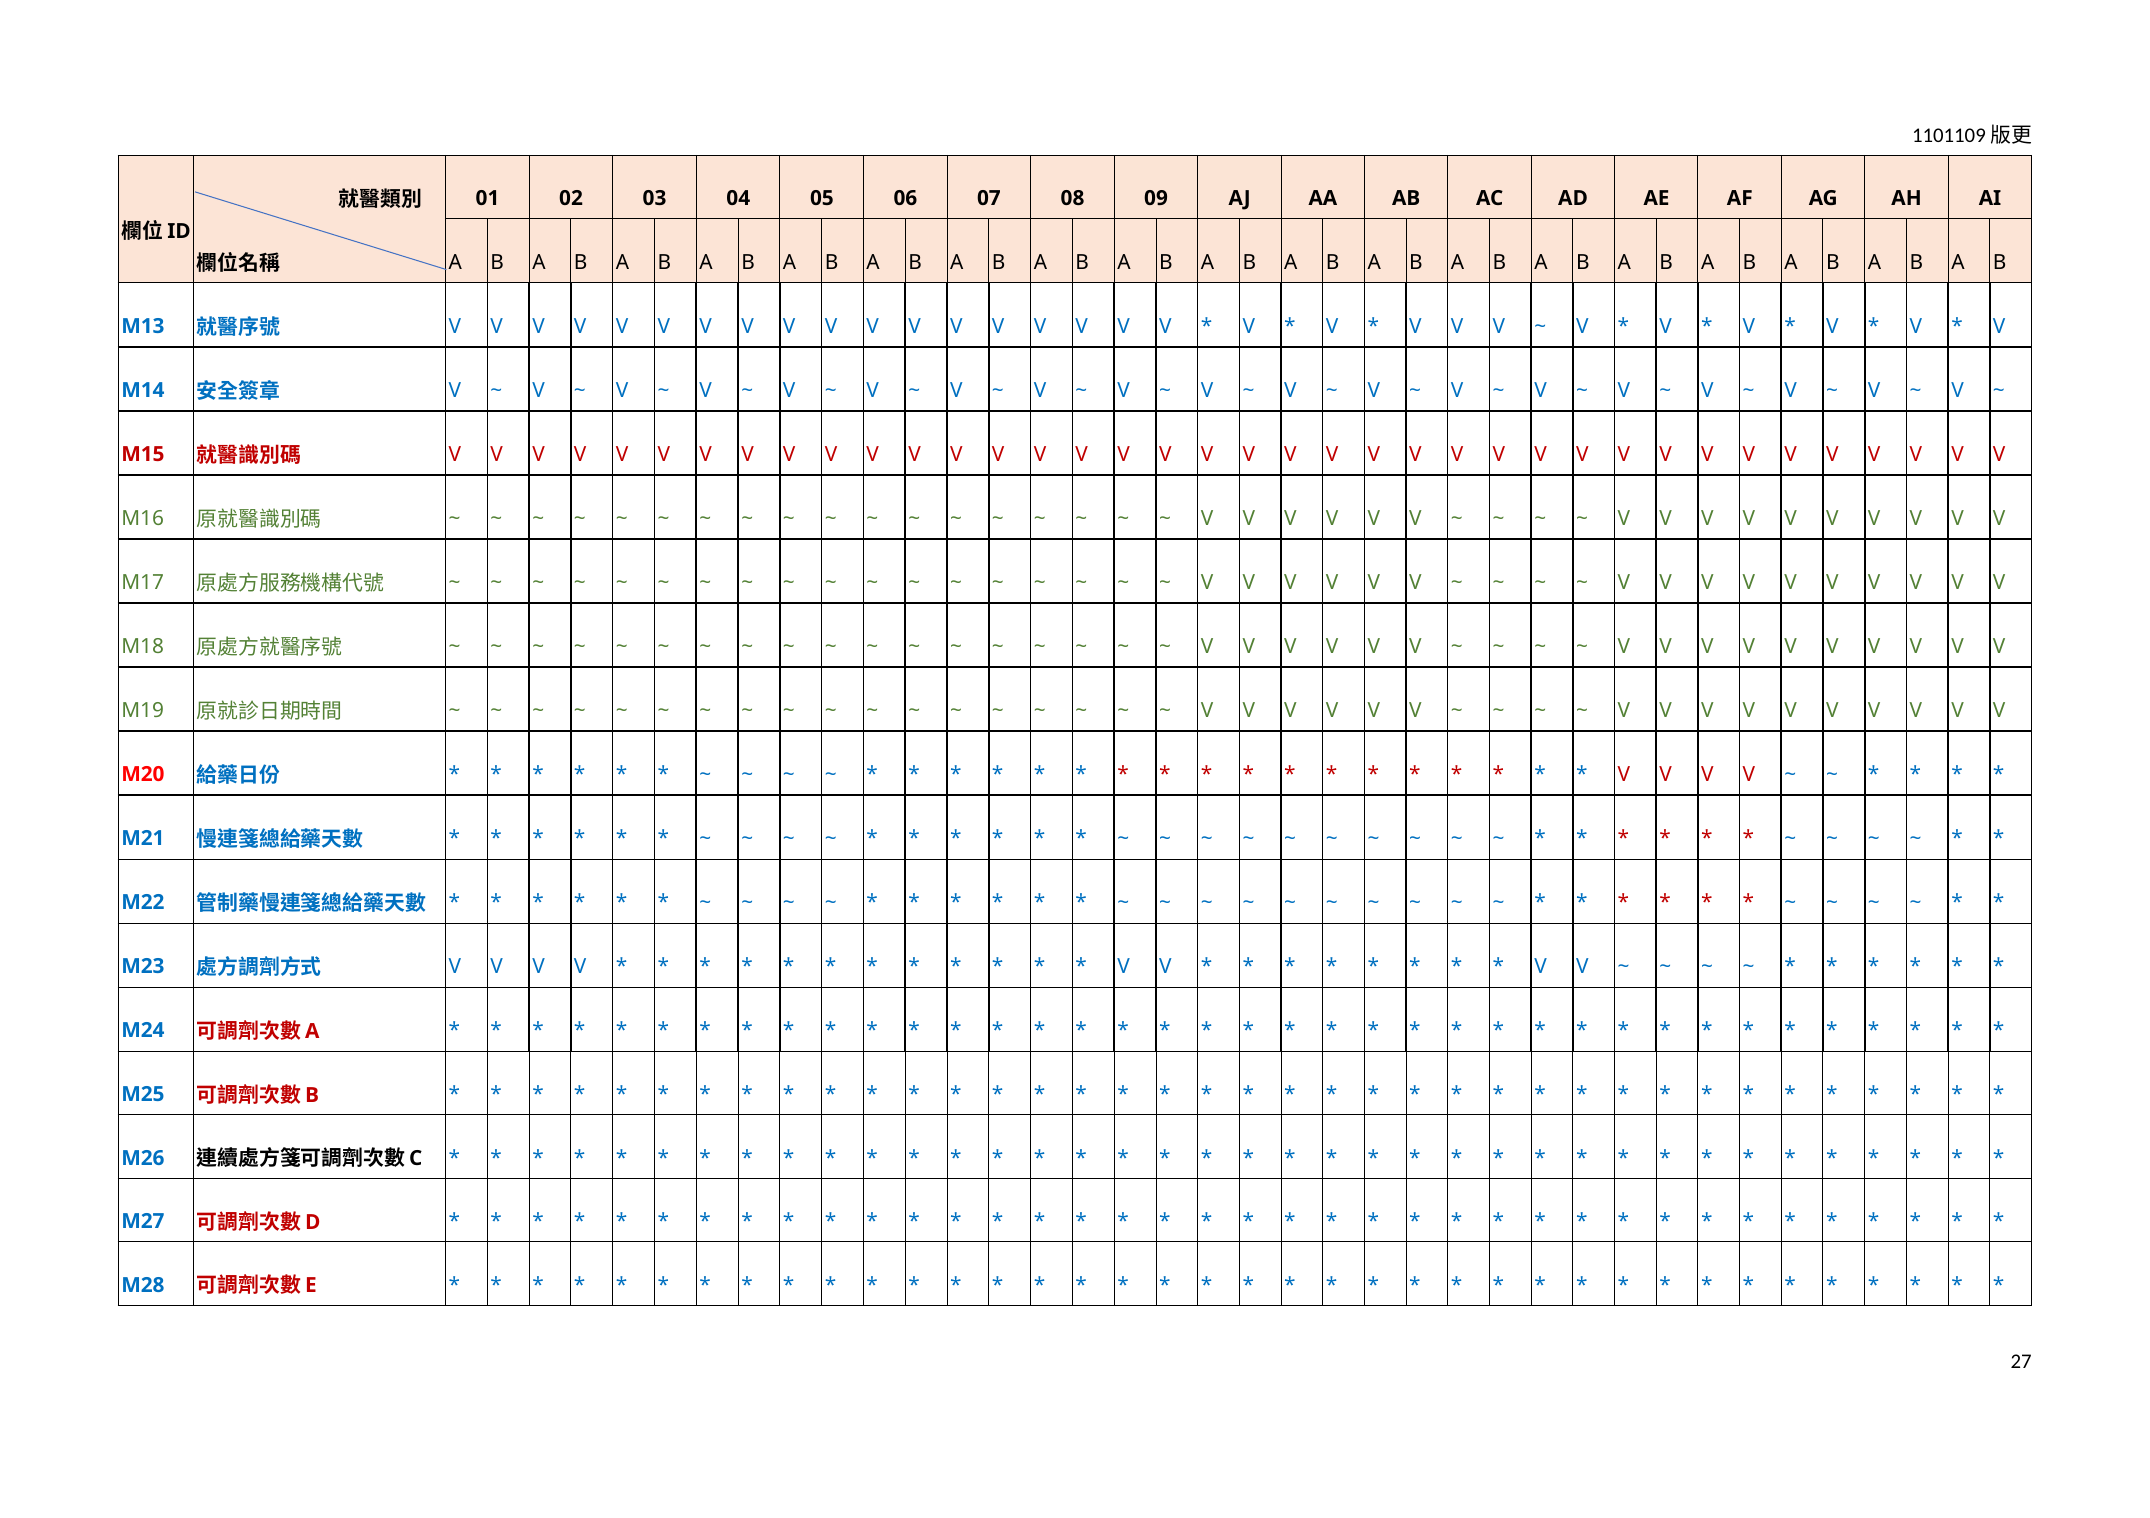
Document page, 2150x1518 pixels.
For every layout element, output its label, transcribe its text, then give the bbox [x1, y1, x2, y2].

table_cell * [1532, 1052, 1572, 1114]
table_cell ~ [1490, 860, 1530, 922]
table_cell ~ [1490, 604, 1530, 666]
table_cell V [1323, 540, 1364, 602]
table_cell V [1782, 412, 1822, 474]
table_cell * [948, 1115, 988, 1178]
table_cell * [530, 796, 570, 858]
table_cell 可調劑次數B [194, 1052, 445, 1114]
table_cell V [530, 283, 570, 346]
table_cell * [1282, 283, 1322, 346]
table_cell * [1115, 988, 1155, 1051]
table_cell V [1365, 412, 1405, 474]
table_cell V [1740, 412, 1780, 474]
table_cell ~ [990, 476, 1030, 538]
table_cell V [1073, 283, 1113, 346]
table_cell * [1031, 924, 1072, 987]
table_cell V [906, 412, 946, 474]
table_cell ~ [655, 348, 695, 410]
table_cell * [739, 1179, 779, 1241]
table_cell V [1115, 924, 1155, 987]
table_cell * [1866, 988, 1906, 1051]
table_cell V [1949, 476, 1989, 538]
table_cell 原就診日期時間 [194, 668, 445, 730]
table_cell V [1949, 604, 1989, 666]
table_cell * [1991, 732, 2031, 794]
table_cell * [781, 988, 821, 1051]
table_cell V [697, 283, 737, 346]
table_cell V [1532, 924, 1572, 987]
table_header AB [1365, 156, 1447, 218]
table_cell * [822, 1115, 863, 1178]
table_cell ~ [572, 668, 612, 730]
table_cell V [1824, 476, 1864, 538]
table_cell ~ [822, 476, 863, 538]
table_cell A [780, 219, 821, 282]
table_cell V [1115, 348, 1155, 410]
table_cell * [1740, 988, 1780, 1051]
table_cell * [1574, 732, 1614, 794]
table_header AC [1448, 156, 1531, 218]
table_cell * [1448, 1179, 1489, 1241]
table_cell * [1782, 283, 1822, 346]
table_cell ~ [1282, 796, 1322, 858]
table_header AJ [1198, 156, 1281, 218]
table_cell ~ [697, 540, 737, 602]
table_cell * [1657, 796, 1697, 858]
table_cell ~ [1574, 668, 1614, 730]
table_cell ~ [1157, 348, 1197, 410]
table_cell A [1448, 219, 1489, 282]
table_cell * [1157, 1115, 1197, 1178]
table_cell V [1198, 668, 1239, 730]
table_cell * [1365, 1179, 1406, 1241]
table_cell A [530, 219, 570, 282]
table_cell 慢連箋總給藥天數 [194, 796, 445, 858]
table_cell A [1031, 219, 1072, 282]
table_cell V [864, 412, 904, 474]
table_cell * [1407, 1115, 1447, 1178]
table_cell B [1073, 219, 1114, 282]
table_cell * [822, 1179, 863, 1241]
table_cell ~ [739, 348, 779, 410]
table_cell B [571, 219, 612, 282]
table_cell ~ [781, 540, 821, 602]
table_cell V [948, 348, 988, 410]
table_cell * [1698, 1052, 1739, 1114]
table_cell V [1824, 283, 1864, 346]
table_cell V [1115, 283, 1155, 346]
table_cell * [989, 1052, 1030, 1114]
table_cell ~ [1115, 796, 1155, 858]
table_cell * [780, 1179, 821, 1241]
table_cell V [1574, 283, 1614, 346]
table_cell B [989, 219, 1030, 282]
table_cell ~ [1407, 860, 1447, 922]
table_cell ~ [906, 668, 946, 730]
table_cell * [655, 796, 695, 858]
table_cell * [1573, 1052, 1614, 1114]
table_cell ~ [1574, 604, 1614, 666]
table_cell ~ [1657, 348, 1697, 410]
table_header 04 [697, 156, 779, 218]
table_cell V [1991, 540, 2031, 602]
table_cell * [906, 732, 946, 794]
table_cell M23 [119, 924, 193, 987]
table_cell * [655, 1179, 696, 1241]
table_cell A [1115, 219, 1156, 282]
table_cell * [530, 1115, 570, 1178]
table_cell * [1115, 1052, 1156, 1114]
table_cell B [1990, 219, 2031, 282]
table_cell M25 [119, 1052, 193, 1114]
table_cell ~ [906, 604, 946, 666]
table_cell * [1365, 1115, 1406, 1178]
table_cell 欄位名稱 [194, 218, 445, 282]
table_cell M14 [119, 348, 193, 410]
table_cell ~ [822, 604, 863, 666]
table_cell V [1991, 283, 2031, 346]
table_cell V [1866, 348, 1906, 410]
table_cell * [906, 860, 946, 922]
table_cell ~ [488, 540, 528, 602]
table_cell * [655, 924, 695, 987]
table_cell ~ [1365, 796, 1405, 858]
table_cell V [1699, 604, 1739, 666]
table_cell ~ [1031, 668, 1072, 730]
table_cell V [1699, 412, 1739, 474]
table_cell * [1157, 988, 1197, 1051]
table_cell * [1782, 988, 1822, 1051]
table_cell 可調劑次數E [194, 1242, 445, 1305]
table_cell V [1782, 348, 1822, 410]
table_cell V [697, 412, 737, 474]
table_cell V [1657, 604, 1697, 666]
table_header 02 [530, 156, 612, 218]
table_cell V [1907, 412, 1947, 474]
table_cell ~ [488, 348, 528, 410]
table_cell A [1615, 219, 1656, 282]
table_header 09 [1115, 156, 1197, 218]
table_cell V [1949, 668, 1989, 730]
table_header AH [1865, 156, 1948, 218]
table_cell V [1157, 283, 1197, 346]
table_cell * [1115, 1242, 1156, 1305]
table_cell * [1574, 796, 1614, 858]
table_cell * [655, 988, 695, 1051]
table_cell * [1698, 1242, 1739, 1305]
table_cell V [1615, 732, 1655, 794]
table_cell ~ [1365, 860, 1405, 922]
table_cell V [864, 348, 904, 410]
table_cell * [1490, 1052, 1531, 1114]
table_cell * [572, 860, 612, 922]
table_cell M19 [119, 668, 193, 730]
table_cell V [1615, 476, 1655, 538]
table_cell B [1323, 219, 1364, 282]
table_cell ~ [739, 860, 779, 922]
table_cell A [613, 219, 654, 282]
table_cell A [1782, 219, 1822, 282]
table_cell * [1448, 988, 1489, 1051]
table_cell * [780, 1052, 821, 1114]
table_cell * [613, 1052, 654, 1114]
table_cell * [697, 988, 737, 1051]
table_cell 處方調劑方式 [194, 924, 445, 987]
table_cell V [1991, 668, 2031, 730]
table_cell * [446, 988, 487, 1051]
table_cell A [1698, 219, 1739, 282]
table_cell V [948, 412, 988, 474]
table_cell ~ [948, 540, 988, 602]
table_cell ~ [1323, 348, 1364, 410]
table_cell * [1991, 924, 2031, 987]
table_cell V [1365, 348, 1405, 410]
table_cell ~ [1323, 796, 1364, 858]
table_cell * [446, 1242, 487, 1305]
table_cell * [1907, 1115, 1948, 1178]
table_cell * [1240, 1052, 1281, 1114]
table_cell B [1740, 219, 1781, 282]
table_cell * [864, 924, 904, 987]
table_cell V [1115, 412, 1155, 474]
table_cell V [1532, 348, 1572, 410]
table_cell * [1365, 988, 1405, 1051]
table_cell * [1073, 1242, 1114, 1305]
table_cell A [948, 219, 988, 282]
table_cell * [1574, 988, 1614, 1051]
table_cell * [1323, 924, 1364, 987]
table_cell ~ [739, 540, 779, 602]
table_cell * [948, 796, 988, 858]
table_cell V [1323, 283, 1364, 346]
table_cell * [572, 796, 612, 858]
table_cell * [488, 1179, 529, 1241]
table_cell 安全簽章 [194, 348, 445, 410]
table_cell * [1198, 1179, 1239, 1241]
table_cell * [1990, 1242, 2031, 1305]
table_cell ~ [1407, 796, 1447, 858]
table_cell ~ [572, 604, 612, 666]
table_cell * [1949, 732, 1989, 794]
table_cell V [990, 412, 1030, 474]
table_cell ~ [1240, 348, 1280, 410]
table_cell * [948, 1179, 988, 1241]
table_cell * [1907, 1242, 1948, 1305]
table_cell V [1949, 540, 1989, 602]
table_cell B [655, 219, 696, 282]
table_cell V [1157, 924, 1197, 987]
table_cell V [1782, 540, 1822, 602]
table_cell 原處方服務機構代號 [194, 540, 445, 602]
table_cell M28 [119, 1242, 193, 1305]
table_cell ~ [613, 668, 654, 730]
table_cell ~ [1532, 604, 1572, 666]
table_cell ~ [1824, 348, 1864, 410]
table_cell * [1907, 732, 1947, 794]
table_cell ~ [1866, 796, 1906, 858]
table_cell ~ [1866, 860, 1906, 922]
table_cell V [1699, 348, 1739, 410]
table_cell * [613, 860, 654, 922]
table_cell ~ [655, 604, 695, 666]
table_cell V [655, 283, 695, 346]
table_cell * [1865, 1242, 1906, 1305]
table_cell * [1031, 1242, 1072, 1305]
table_cell ~ [1532, 476, 1572, 538]
table_cell V [1448, 283, 1489, 346]
table_cell ~ [1824, 796, 1864, 858]
table_cell * [990, 796, 1030, 858]
table_header AF [1698, 156, 1781, 218]
table_cell * [1198, 1242, 1239, 1305]
table_cell * [488, 732, 528, 794]
table_cell * [989, 1115, 1030, 1178]
table_cell * [1282, 1052, 1322, 1114]
table_cell V [822, 412, 863, 474]
table_cell V [530, 348, 570, 410]
table_cell V [1699, 476, 1739, 538]
table_cell ~ [1657, 924, 1697, 987]
table_cell V [1615, 604, 1655, 666]
table_cell ~ [1490, 796, 1530, 858]
table_cell * [1407, 732, 1447, 794]
table_cell 原就醫識別碼 [194, 476, 445, 538]
table_cell * [1407, 924, 1447, 987]
table_cell * [613, 988, 654, 1051]
table_cell V [1824, 668, 1864, 730]
table_cell V [1240, 476, 1280, 538]
table_cell * [1448, 924, 1489, 987]
table_cell V [1907, 604, 1947, 666]
table_cell V [1991, 476, 2031, 538]
table_cell * [906, 796, 946, 858]
table_cell ~ [1699, 924, 1739, 987]
table_cell * [948, 988, 988, 1051]
table_cell * [1532, 1115, 1572, 1178]
table_cell * [571, 1052, 612, 1114]
table_cell ~ [1198, 860, 1239, 922]
table_cell V [1782, 476, 1822, 538]
table_cell * [1740, 1242, 1781, 1305]
table_cell * [446, 1115, 487, 1178]
table_cell * [1365, 1052, 1406, 1114]
table_cell B [1573, 219, 1614, 282]
table_cell * [1865, 1115, 1906, 1178]
table_cell ~ [697, 732, 737, 794]
table_cell * [1657, 1052, 1697, 1114]
table_cell * [1866, 283, 1906, 346]
table_cell * [1865, 1179, 1906, 1241]
table_cell * [1991, 860, 2031, 922]
table_cell ~ [446, 540, 487, 602]
table_cell * [1907, 924, 1947, 987]
table_cell ~ [906, 540, 946, 602]
table_cell * [1240, 1179, 1281, 1241]
table_cell * [1824, 924, 1864, 987]
table_cell * [1031, 988, 1072, 1051]
table_cell V [1740, 476, 1780, 538]
table_cell * [1031, 796, 1072, 858]
table_cell * [906, 1179, 947, 1241]
table_cell * [1240, 1242, 1281, 1305]
table_cell * [1282, 924, 1322, 987]
table_cell * [1073, 796, 1113, 858]
table_cell * [1782, 1115, 1822, 1178]
table_cell V [1448, 348, 1489, 410]
table_cell * [1407, 1052, 1447, 1114]
table_cell * [613, 1242, 654, 1305]
table_cell * [1407, 1242, 1447, 1305]
table_cell V [1991, 604, 2031, 666]
table_cell V [1824, 540, 1864, 602]
table_cell * [1991, 796, 2031, 858]
table_cell * [488, 988, 528, 1051]
table_cell ~ [864, 668, 904, 730]
table_cell V [1365, 540, 1405, 602]
table_cell * [1990, 1115, 2031, 1178]
table_cell M16 [119, 476, 193, 538]
table_cell ~ [1490, 668, 1530, 730]
table_cell ~ [1115, 604, 1155, 666]
table_cell * [1490, 988, 1530, 1051]
table_cell ~ [822, 540, 863, 602]
table_cell * [446, 860, 487, 922]
table_cell * [1991, 988, 2031, 1051]
table_cell V [1532, 412, 1572, 474]
table_cell V [1657, 540, 1697, 602]
table_cell * [1740, 1052, 1781, 1114]
table_cell ~ [1073, 668, 1113, 730]
table_header AI [1949, 156, 2031, 218]
table_cell V [1740, 732, 1780, 794]
table_cell M26 [119, 1115, 193, 1178]
table_cell ~ [1490, 476, 1530, 538]
table_cell * [948, 1242, 988, 1305]
table_cell * [906, 1052, 947, 1114]
table_cell * [1740, 1179, 1781, 1241]
table_cell V [1866, 476, 1906, 538]
table_cell * [1949, 1242, 1989, 1305]
table_cell B [488, 219, 529, 282]
table_cell V [1282, 604, 1322, 666]
table_cell * [1949, 796, 1989, 858]
table_cell V [1949, 348, 1989, 410]
table_cell * [613, 1115, 654, 1178]
table_cell V [1282, 476, 1322, 538]
table_cell ~ [948, 604, 988, 666]
table_cell * [1657, 860, 1697, 922]
table_cell ~ [1782, 732, 1822, 794]
table_cell ~ [948, 476, 988, 538]
table_cell * [1031, 860, 1072, 922]
table_cell ~ [864, 476, 904, 538]
table_cell * [1532, 1179, 1572, 1241]
table_cell ~ [1323, 860, 1364, 922]
table_cell * [739, 1242, 779, 1305]
table_cell ~ [1740, 924, 1780, 987]
table_cell ~ [1824, 732, 1864, 794]
table_cell V [1490, 283, 1530, 346]
table_cell ~ [1448, 860, 1489, 922]
table_cell ~ [1157, 476, 1197, 538]
table_cell * [446, 1052, 487, 1114]
table_cell ~ [781, 668, 821, 730]
table_cell V [1323, 668, 1364, 730]
table_cell * [1157, 1052, 1197, 1114]
table_cell * [1990, 1179, 2031, 1241]
table_cell ~ [1157, 540, 1197, 602]
table_cell * [1407, 988, 1447, 1051]
table_cell ~ [906, 348, 946, 410]
table_cell ~ [1824, 860, 1864, 922]
table_cell * [1615, 988, 1655, 1051]
table_cell A [1198, 219, 1239, 282]
table_cell * [1448, 1242, 1489, 1305]
table_cell V [990, 283, 1030, 346]
table_cell V [1615, 412, 1655, 474]
table_cell V [1198, 412, 1239, 474]
table_cell ~ [822, 732, 863, 794]
table_cell ~ [1490, 348, 1530, 410]
table_cell * [530, 1179, 570, 1241]
table_cell ~ [697, 860, 737, 922]
table_cell * [1574, 860, 1614, 922]
table_cell * [1448, 1115, 1489, 1178]
table_cell ~ [781, 860, 821, 922]
table_cell V [1407, 283, 1447, 346]
table_cell * [1573, 1242, 1614, 1305]
table_cell * [1573, 1179, 1614, 1241]
table_cell * [780, 1115, 821, 1178]
table_cell ~ [990, 604, 1030, 666]
table_cell * [1448, 732, 1489, 794]
table_cell V [1907, 668, 1947, 730]
table_cell V [655, 412, 695, 474]
table_cell B [1240, 219, 1281, 282]
table_cell ~ [697, 796, 737, 858]
table_cell ~ [1115, 476, 1155, 538]
table_cell * [990, 988, 1030, 1051]
table_cell V [1240, 540, 1280, 602]
table_cell * [655, 1242, 696, 1305]
table_cell * [572, 732, 612, 794]
table_cell * [1073, 1115, 1114, 1178]
table_cell V [1365, 604, 1405, 666]
table_cell V [1657, 412, 1697, 474]
table_cell V [488, 283, 528, 346]
table_cell V [1782, 604, 1822, 666]
table_cell * [1198, 1115, 1239, 1178]
table_cell * [1532, 988, 1572, 1051]
table_cell ~ [530, 476, 570, 538]
table_cell ~ [906, 476, 946, 538]
table_cell V [1907, 476, 1947, 538]
table_cell * [1073, 732, 1113, 794]
table_cell * [822, 1052, 863, 1114]
table_cell * [864, 860, 904, 922]
table_cell * [1866, 732, 1906, 794]
table_cell * [948, 860, 988, 922]
table_cell * [1740, 860, 1780, 922]
table_cell * [906, 924, 946, 987]
table_cell * [1031, 1052, 1072, 1114]
table_cell * [1824, 988, 1864, 1051]
table_cell ~ [739, 604, 779, 666]
table_cell ~ [1157, 668, 1197, 730]
table_cell V [739, 283, 779, 346]
table_cell V [1448, 412, 1489, 474]
table_header 05 [780, 156, 863, 218]
table_cell ~ [613, 604, 654, 666]
table_cell * [571, 1179, 612, 1241]
table_cell * [1240, 1115, 1281, 1178]
table_cell ~ [655, 668, 695, 730]
table_cell A [1532, 219, 1572, 282]
table_cell * [1198, 283, 1239, 346]
table_cell V [1574, 924, 1614, 987]
table_cell ~ [1740, 348, 1780, 410]
table_cell ~ [655, 476, 695, 538]
table_cell V [1866, 540, 1906, 602]
table_cell * [613, 732, 654, 794]
table_cell * [1282, 1242, 1322, 1305]
table_cell * [697, 1179, 738, 1241]
table_cell ~ [572, 540, 612, 602]
table_cell ~ [864, 604, 904, 666]
table_cell V [1323, 412, 1364, 474]
table_cell * [1282, 732, 1322, 794]
table_cell ~ [1157, 796, 1197, 858]
table_cell * [697, 1115, 738, 1178]
table_cell * [1490, 732, 1530, 794]
table_header 就醫類別 [194, 156, 445, 218]
table_cell * [1615, 796, 1655, 858]
table_cell ~ [1407, 348, 1447, 410]
table_cell * [739, 1115, 779, 1178]
table_cell * [1740, 1115, 1781, 1178]
table_cell * [1490, 1179, 1531, 1241]
table_cell B [739, 219, 779, 282]
table_cell * [1365, 283, 1405, 346]
table_cell * [1866, 924, 1906, 987]
table_cell * [446, 732, 487, 794]
table_cell * [1699, 796, 1739, 858]
table_cell * [864, 732, 904, 794]
table_cell * [1115, 732, 1155, 794]
table_cell ~ [1115, 860, 1155, 922]
table_cell V [1657, 732, 1697, 794]
table_cell * [906, 988, 946, 1051]
table_cell * [1615, 1242, 1656, 1305]
table_cell * [530, 1052, 570, 1114]
table_header AD [1532, 156, 1614, 218]
table_cell * [697, 1242, 738, 1305]
table_cell ~ [1532, 540, 1572, 602]
table_cell ~ [446, 668, 487, 730]
table_cell * [906, 1242, 947, 1305]
table_cell ~ [1240, 796, 1280, 858]
table_cell * [1490, 1115, 1531, 1178]
table_cell * [1699, 860, 1739, 922]
table_cell * [1282, 1179, 1322, 1241]
table_cell ~ [1907, 860, 1947, 922]
table_cell * [948, 924, 988, 987]
table_header 07 [948, 156, 1030, 218]
table_cell B [822, 219, 863, 282]
table_cell * [1907, 988, 1947, 1051]
table_cell * [1365, 1242, 1406, 1305]
table_cell ~ [864, 540, 904, 602]
table_cell * [989, 1179, 1030, 1241]
table_cell ~ [1574, 540, 1614, 602]
table_cell * [1115, 1115, 1156, 1178]
table_cell V [1657, 668, 1697, 730]
table_cell ~ [488, 476, 528, 538]
table_cell 原處方就醫序號 [194, 604, 445, 666]
table_cell * [780, 1242, 821, 1305]
table_cell V [1282, 412, 1322, 474]
table_cell * [1365, 732, 1405, 794]
table_cell * [1073, 988, 1113, 1051]
table_cell * [864, 1115, 905, 1178]
table_cell * [1907, 1179, 1948, 1241]
table_cell V [1740, 540, 1780, 602]
table_cell * [488, 1242, 529, 1305]
table_cell * [613, 1179, 654, 1241]
table_cell V [613, 412, 654, 474]
table_cell * [1157, 1179, 1197, 1241]
table_cell M13 [119, 283, 193, 346]
table_cell V [1407, 412, 1447, 474]
table_cell V [572, 283, 612, 346]
table_cell ~ [1073, 476, 1113, 538]
table_cell * [1699, 283, 1739, 346]
table_cell * [1073, 860, 1113, 922]
table_cell A [697, 219, 738, 282]
table_cell * [1031, 1115, 1072, 1178]
table_cell A [446, 219, 487, 282]
table_cell * [1823, 1115, 1864, 1178]
table_cell V [1657, 283, 1697, 346]
table_cell V [1365, 476, 1405, 538]
table_cell V [1240, 412, 1280, 474]
table_cell 就醫序號 [194, 283, 445, 346]
table_cell ~ [1031, 604, 1072, 666]
table_cell * [1073, 924, 1113, 987]
table_cell V [1949, 412, 1989, 474]
table_cell ~ [1490, 540, 1530, 602]
table_cell 可調劑次數D [194, 1179, 445, 1241]
table_cell * [822, 1242, 863, 1305]
table_cell * [1949, 924, 1989, 987]
table_cell * [530, 988, 570, 1051]
table_cell * [1198, 924, 1239, 987]
table_cell ~ [739, 732, 779, 794]
table_cell B [1823, 219, 1864, 282]
table_cell * [864, 1179, 905, 1241]
table_cell ~ [1448, 604, 1489, 666]
table_cell V [1240, 283, 1280, 346]
table_cell V [1740, 283, 1780, 346]
table_cell ~ [1073, 348, 1113, 410]
table_cell ~ [1448, 668, 1489, 730]
table_cell * [1699, 988, 1739, 1051]
table_cell V [864, 283, 904, 346]
table_cell ~ [1157, 604, 1197, 666]
table_cell ~ [572, 476, 612, 538]
table_cell V [1323, 476, 1364, 538]
table_cell ~ [530, 604, 570, 666]
table_cell V [1031, 412, 1072, 474]
table_cell * [530, 860, 570, 922]
table_cell V [1740, 668, 1780, 730]
table_cell * [446, 796, 487, 858]
table_cell * [1782, 1242, 1822, 1305]
table_cell V [446, 924, 487, 987]
table_cell * [572, 988, 612, 1051]
table_cell V [1699, 540, 1739, 602]
table_cell ~ [781, 796, 821, 858]
table_cell * [781, 924, 821, 987]
table_cell * [530, 732, 570, 794]
table_cell V [739, 412, 779, 474]
table_cell * [446, 1179, 487, 1241]
table_cell * [1323, 1179, 1364, 1241]
table_cell * [488, 796, 528, 858]
table_cell * [1240, 732, 1280, 794]
table_cell V [1615, 540, 1655, 602]
table_cell V [1198, 540, 1239, 602]
table_cell * [1823, 1242, 1864, 1305]
table_cell * [655, 732, 695, 794]
table_cell V [1907, 540, 1947, 602]
table_cell V [1031, 283, 1072, 346]
table_cell V [572, 412, 612, 474]
table_cell A [1865, 219, 1906, 282]
table_cell V [1323, 604, 1364, 666]
table_cell V [1740, 604, 1780, 666]
table_header AG [1782, 156, 1864, 218]
table_cell * [1782, 1052, 1822, 1114]
table_cell * [864, 1052, 905, 1114]
table_cell A [864, 219, 905, 282]
table_cell * [1031, 732, 1072, 794]
table_cell * [990, 924, 1030, 987]
table_cell V [1657, 476, 1697, 538]
table_cell * [864, 988, 904, 1051]
table_cell M21 [119, 796, 193, 858]
table_cell * [1198, 988, 1239, 1051]
table_cell * [1698, 1179, 1739, 1241]
table_cell V [1699, 668, 1739, 730]
table_cell * [1949, 988, 1989, 1051]
table_cell ~ [1532, 668, 1572, 730]
table_cell ~ [1031, 476, 1072, 538]
table_cell * [1823, 1052, 1864, 1114]
table_cell * [1740, 796, 1780, 858]
table_cell * [1157, 1242, 1197, 1305]
table_cell ~ [1031, 540, 1072, 602]
table_cell * [1532, 732, 1572, 794]
table_header 03 [613, 156, 696, 218]
table_cell * [571, 1115, 612, 1178]
table_cell ~ [655, 540, 695, 602]
table_cell * [1365, 924, 1405, 987]
table_cell * [1949, 283, 1989, 346]
table_cell V [1907, 283, 1947, 346]
table_cell * [488, 1052, 529, 1114]
table_cell * [1615, 283, 1655, 346]
table_cell * [906, 1115, 947, 1178]
table_cell ~ [739, 668, 779, 730]
table_cell 就醫識別碼 [194, 412, 445, 474]
table_cell ~ [613, 476, 654, 538]
table_cell ~ [1574, 348, 1614, 410]
table_cell * [1323, 1052, 1364, 1114]
table_cell V [1282, 540, 1322, 602]
table_cell * [1448, 1052, 1489, 1114]
table_cell ~ [990, 668, 1030, 730]
table_cell * [990, 860, 1030, 922]
table_cell ~ [1157, 860, 1197, 922]
table_cell ~ [990, 348, 1030, 410]
table_cell * [1949, 1052, 1989, 1114]
table_cell V [1782, 668, 1822, 730]
table_cell V [446, 348, 487, 410]
table_cell B [1407, 219, 1447, 282]
table_cell ~ [1574, 476, 1614, 538]
table_cell * [990, 732, 1030, 794]
table_cell ~ [488, 604, 528, 666]
table_cell ~ [781, 604, 821, 666]
table_cell * [697, 1052, 738, 1114]
table_cell * [739, 1052, 779, 1114]
table_cell * [1323, 1242, 1364, 1305]
table_cell B [1907, 219, 1948, 282]
table_cell V [1365, 668, 1405, 730]
table_cell ~ [446, 604, 487, 666]
table_cell * [1990, 1052, 2031, 1114]
table_cell V [781, 283, 821, 346]
table_cell V [822, 283, 863, 346]
table_header 08 [1031, 156, 1114, 218]
table_cell V [948, 283, 988, 346]
table_cell ~ [530, 668, 570, 730]
table_cell V [1198, 348, 1239, 410]
table_cell V [572, 924, 612, 987]
table_cell V [1198, 604, 1239, 666]
table_cell * [822, 988, 863, 1051]
table_cell ~ [781, 476, 821, 538]
table_cell ~ [1907, 796, 1947, 858]
table_cell * [1782, 1179, 1822, 1241]
table_cell * [1073, 1179, 1114, 1241]
table_cell V [906, 283, 946, 346]
table_cell * [1240, 924, 1280, 987]
table_cell ~ [990, 540, 1030, 602]
table_cell * [1823, 1179, 1864, 1241]
table_cell V [488, 412, 528, 474]
table_cell M22 [119, 860, 193, 922]
table_cell ~ [1907, 348, 1947, 410]
table_cell * [613, 924, 654, 987]
table_cell ~ [446, 476, 487, 538]
table_cell V [1282, 348, 1322, 410]
table_cell ~ [1991, 348, 2031, 410]
table_cell * [1615, 1115, 1656, 1178]
table_cell A [1282, 219, 1322, 282]
table_cell 可調劑次數A [194, 988, 445, 1051]
table_cell * [1240, 988, 1280, 1051]
table_header 06 [864, 156, 947, 218]
table_cell * [1907, 1052, 1948, 1114]
table_cell * [739, 924, 779, 987]
table_cell * [655, 1115, 696, 1178]
table_cell 連續處方箋可調劑次數C [194, 1115, 445, 1178]
table_cell * [655, 860, 695, 922]
table_cell V [1615, 348, 1655, 410]
table_cell V [1073, 412, 1113, 474]
table_cell ~ [739, 796, 779, 858]
table_cell * [488, 860, 528, 922]
table_cell ~ [1282, 860, 1322, 922]
table_cell * [571, 1242, 612, 1305]
table_cell * [1657, 1179, 1697, 1241]
table_cell * [1949, 860, 1989, 922]
table_cell ~ [697, 476, 737, 538]
table_cell V [1574, 412, 1614, 474]
table_cell * [1323, 1115, 1364, 1178]
table_cell * [1407, 1179, 1447, 1241]
table_cell V [1866, 412, 1906, 474]
table_cell ~ [1073, 604, 1113, 666]
table_cell * [1323, 988, 1364, 1051]
table_cell M27 [119, 1179, 193, 1241]
table_cell V [613, 283, 654, 346]
table_cell V [1240, 604, 1280, 666]
table_cell * [1615, 1179, 1656, 1241]
table_cell * [739, 988, 779, 1051]
table_cell V [613, 348, 654, 410]
table_cell * [1657, 988, 1697, 1051]
table_cell V [1866, 604, 1906, 666]
table_header AE [1615, 156, 1697, 218]
table_cell * [1615, 1052, 1656, 1114]
table_cell ~ [822, 668, 863, 730]
table_cell * [1031, 1179, 1072, 1241]
table_cell V [1824, 604, 1864, 666]
table_cell ~ [1782, 860, 1822, 922]
table_cell V [1407, 476, 1447, 538]
table_cell ~ [488, 668, 528, 730]
table_cell ~ [572, 348, 612, 410]
table_cell V [446, 412, 487, 474]
table_cell V [1157, 412, 1197, 474]
table_cell 給藥日份 [194, 732, 445, 794]
table_cell * [1573, 1115, 1614, 1178]
table_cell * [1657, 1115, 1697, 1178]
table_cell ~ [822, 860, 863, 922]
table_cell V [1407, 668, 1447, 730]
table_cell ~ [1448, 476, 1489, 538]
table_header 欄位ID [119, 156, 193, 282]
table_cell ~ [1532, 283, 1572, 346]
table_cell * [1282, 1115, 1322, 1178]
table_cell * [822, 924, 863, 987]
table_cell * [1323, 732, 1364, 794]
table_cell V [1407, 604, 1447, 666]
table_cell B [906, 219, 947, 282]
table_cell B [1490, 219, 1531, 282]
table_cell B [1657, 219, 1697, 282]
table_header AA [1282, 156, 1364, 218]
table_cell * [1949, 1179, 1989, 1241]
table_cell * [989, 1242, 1030, 1305]
table_cell * [1198, 732, 1239, 794]
table_cell * [948, 732, 988, 794]
table_cell ~ [948, 668, 988, 730]
table_cell V [488, 924, 528, 987]
table_cell * [1657, 1242, 1697, 1305]
table_cell * [1532, 796, 1572, 858]
table_cell * [1115, 1179, 1156, 1241]
table_cell ~ [1448, 796, 1489, 858]
table_cell V [697, 348, 737, 410]
table_cell * [613, 796, 654, 858]
table_cell ~ [822, 796, 863, 858]
table_cell M17 [119, 540, 193, 602]
table_cell * [1532, 860, 1572, 922]
table_cell V [1490, 412, 1530, 474]
table_cell V [530, 924, 570, 987]
table_cell * [1198, 1052, 1239, 1114]
table_cell V [1866, 668, 1906, 730]
table_cell V [1240, 668, 1280, 730]
table_cell * [1490, 924, 1530, 987]
table_cell V [1824, 412, 1864, 474]
table_cell M18 [119, 604, 193, 666]
table_cell ~ [1115, 668, 1155, 730]
table_cell ~ [1615, 924, 1655, 987]
table_cell ~ [781, 732, 821, 794]
table_cell ~ [530, 540, 570, 602]
table_cell M15 [119, 412, 193, 474]
table_cell * [697, 924, 737, 987]
table_cell V [1198, 476, 1239, 538]
table_cell * [948, 1052, 988, 1114]
table_cell * [655, 1052, 696, 1114]
table_cell ~ [697, 604, 737, 666]
table_cell * [530, 1242, 570, 1305]
table_cell ~ [1198, 796, 1239, 858]
table_cell V [1699, 732, 1739, 794]
table_cell M24 [119, 988, 193, 1051]
table_cell * [1282, 988, 1322, 1051]
table_cell ~ [1073, 540, 1113, 602]
table_cell V [1282, 668, 1322, 730]
table_cell V [446, 283, 487, 346]
table_cell ~ [613, 540, 654, 602]
table_cell * [1949, 1115, 1989, 1178]
table_cell M20 [119, 732, 193, 794]
table_cell * [1615, 860, 1655, 922]
table_cell V [781, 348, 821, 410]
table_cell V [1991, 412, 2031, 474]
table_cell A [1365, 219, 1406, 282]
table_cell ~ [739, 476, 779, 538]
table_cell B [1157, 219, 1197, 282]
table_cell * [1490, 1242, 1531, 1305]
table_cell ~ [1115, 540, 1155, 602]
table_cell V [530, 412, 570, 474]
table_cell * [864, 796, 904, 858]
table_cell * [1157, 732, 1197, 794]
table_cell * [864, 1242, 905, 1305]
table_cell * [1782, 924, 1822, 987]
table_cell ~ [1782, 796, 1822, 858]
table_cell V [1031, 348, 1072, 410]
table_cell ~ [697, 668, 737, 730]
table_cell * [488, 1115, 529, 1178]
table_cell V [781, 412, 821, 474]
table_cell * [1532, 1242, 1572, 1305]
table_cell * [1073, 1052, 1114, 1114]
table_cell ~ [1448, 540, 1489, 602]
table_cell ~ [822, 348, 863, 410]
table_cell A [1949, 219, 1989, 282]
table_cell * [1698, 1115, 1739, 1178]
table_cell * [1865, 1052, 1906, 1114]
table_header 01 [446, 156, 529, 218]
table_cell ~ [1240, 860, 1280, 922]
table_cell V [1407, 540, 1447, 602]
table_cell 管制藥慢連箋總給藥天數 [194, 860, 445, 922]
table_cell V [1615, 668, 1655, 730]
